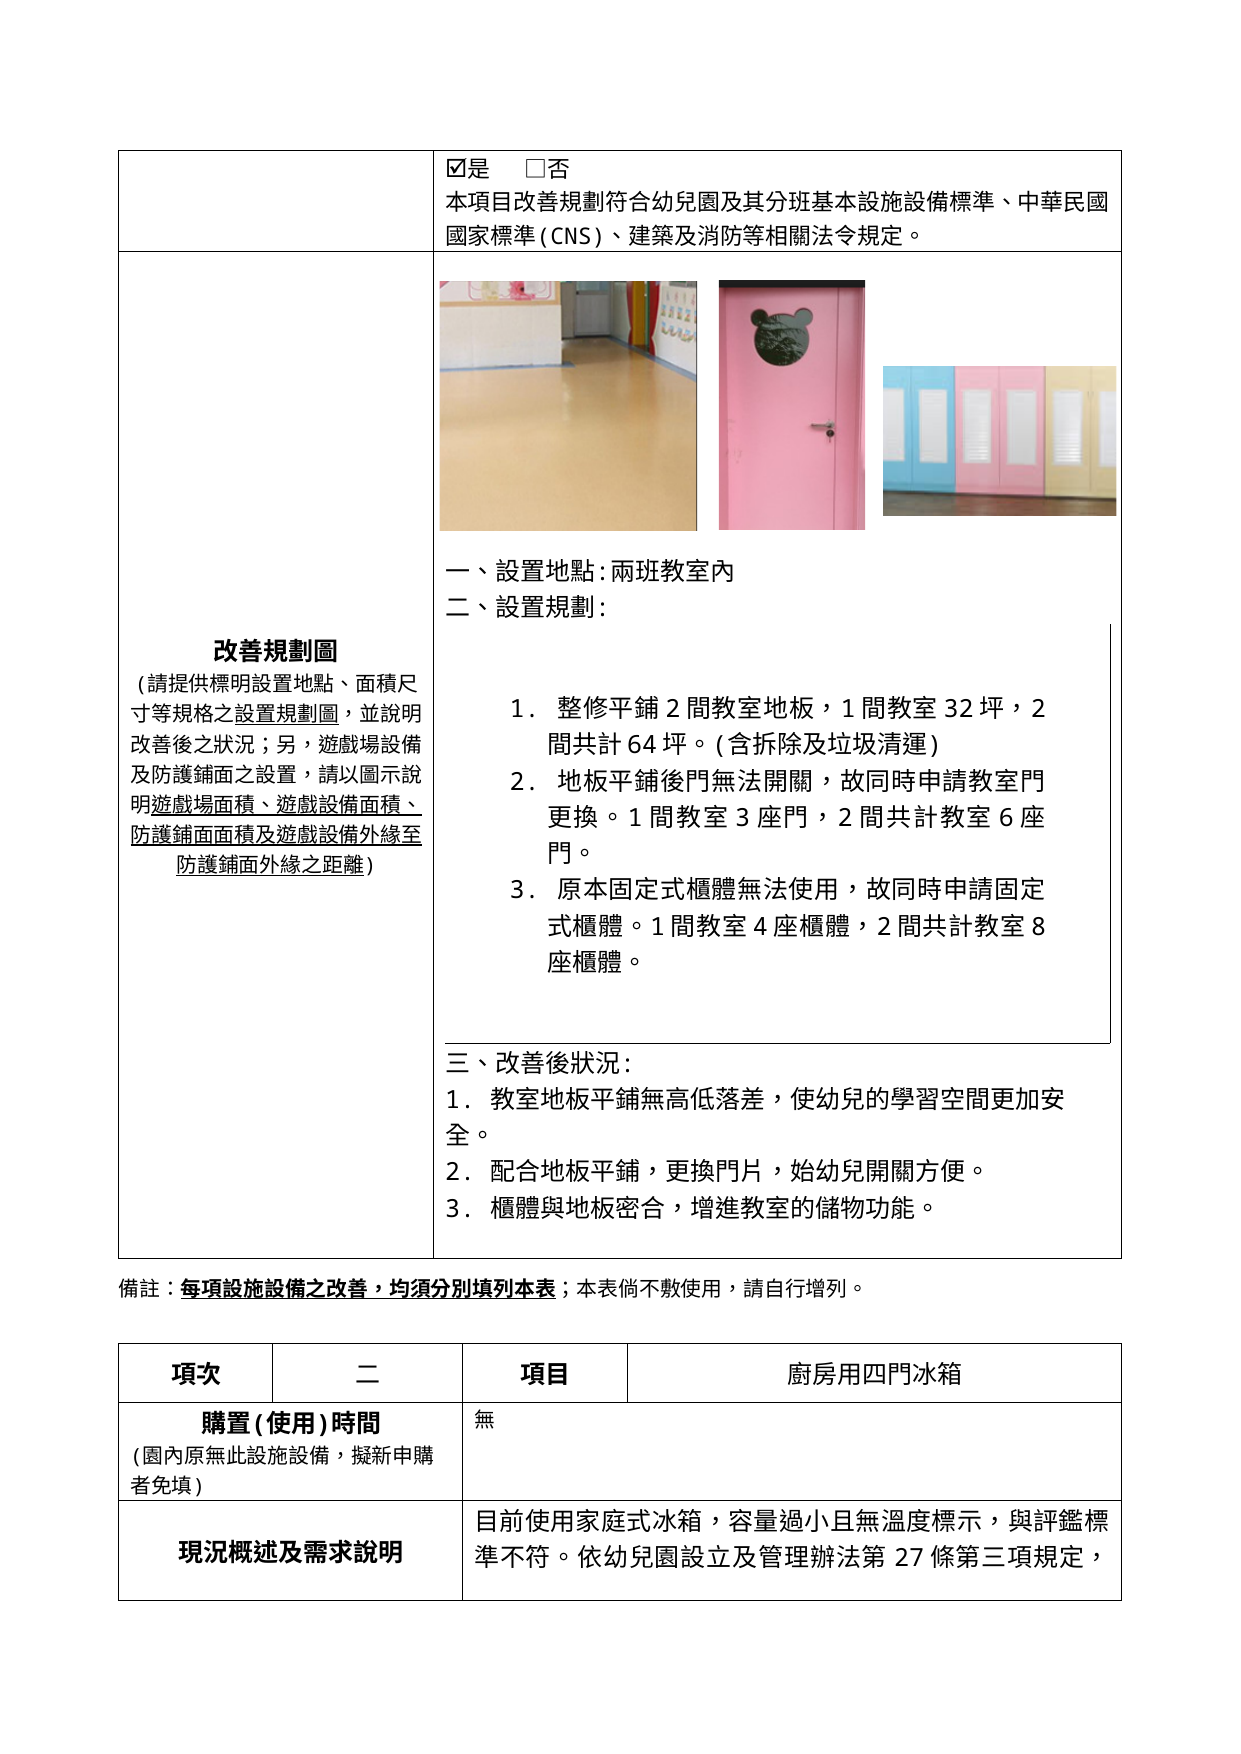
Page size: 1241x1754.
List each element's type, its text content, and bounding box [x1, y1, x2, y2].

table_header 項目 [463, 1344, 627, 1402]
table_cell 一、設置地點:兩班教室內 二、設置規劃: 整修平鋪2間教室地板，1間教室32坪，2間共計64坪。(含拆除及垃圾清運) 地板平鋪後門無法開關，故同時申請教室門更換。1間教室3座門，2間共計教室6座門。 原本固定式櫃體無法使用，故同時申請固定式櫃體。1間教室4座櫃體，2間共計教室8座櫃體。 三、改善後狀況: 1. 教室地板平鋪無高低落差，使幼兒的學習空間更加安全。 2. 配合地板平鋪，更換門片，始幼兒開關方便。 3. 櫃體與地板密合，增進教室的儲物功能。 [434, 252, 1121, 1258]
table_cell ☑是 □否 本項目改善規劃符合幼兒園及其分班基本設施設備標準、中華民國國家標準(CNS)、建築及消防等相關法令規定。 [434, 151, 1121, 251]
text 備註：每項設施設備之改善，均須分別填列本表；本表倘不敷使用，請自行增列。 [118, 1272, 1122, 1302]
table_cell 無 [463, 1403, 1121, 1500]
table_header 廚房用四門冰箱 [628, 1344, 1121, 1402]
table_header 項次 [119, 1344, 272, 1402]
table_cell 現況概述及需求說明 [119, 1501, 462, 1599]
table_cell 改善規劃圖 (請提供標明設置地點、面積尺寸等規格之設置規劃圖，並說明改善後之狀況；另，遊戲場設備及防護鋪面之設置，請以圖示說明遊戲場面積、遊戲設備面積、防護鋪面面積及遊戲設備外緣至防護鋪面外緣之距離) [119, 252, 433, 1258]
table_header 二 [273, 1344, 462, 1402]
table_cell [119, 151, 433, 251]
table_cell 目前使用家庭式冰箱，容量過小且無溫度標示，與評鑑標準不符。依幼兒園設立及管理辦法第27條第三項規定， [463, 1501, 1121, 1599]
table_cell 購置(使用)時間 (園內原無此設施設備，擬新申購者免填) [119, 1403, 462, 1500]
